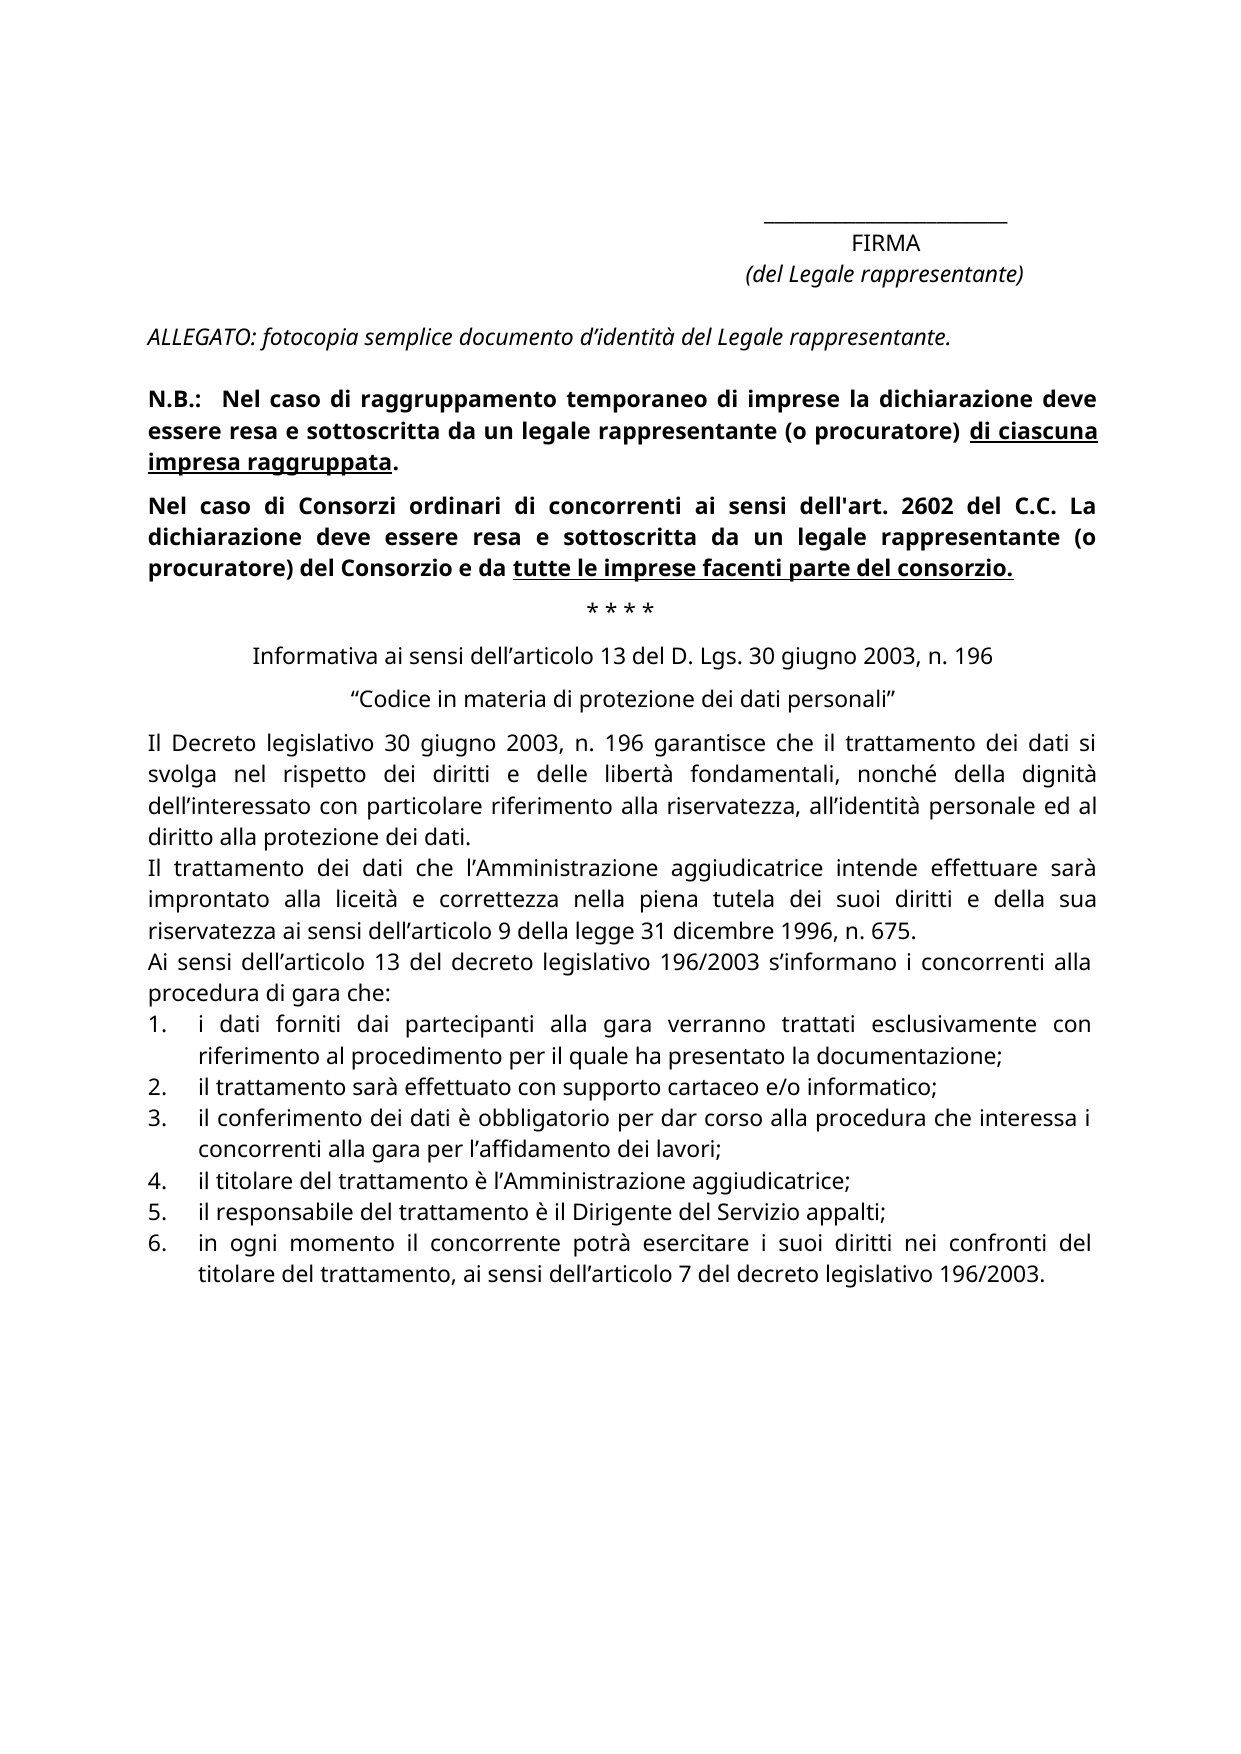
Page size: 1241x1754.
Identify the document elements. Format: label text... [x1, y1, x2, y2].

text Nel caso di Consorzi ordinari di concorrenti ai sensi dell'art. 2602 del C.C. La dichiarazione deve essere resa e sottoscritta da un legale rappresentante (o procuratore) del Consorzio e da tutte le imprese facenti parte del consorzio. [148, 489, 1098, 583]
text 6. in ogni momento il concorrente potrà esercitare i suoi diritti nei confronti del titolare del trattamento, ai sensi dell’articolo 7 del decreto legislativo 196/2003. [148, 1227, 1092, 1289]
text ALLEGATO: fotocopia semplice documento d’identità del Legale rappresentante. [148, 321, 1092, 352]
text Ai sensi dell’articolo 13 del decreto legislativo 196/2003 s’informano i concorrenti alla procedura di gara che: [148, 946, 1092, 1008]
text Informativa ai sensi dell’articolo 13 del D. Lgs. 30 giugno 2003, n. 196 [148, 639, 1098, 671]
text * * * * [148, 596, 1092, 627]
text Il Decreto legislativo 30 giugno 2003, n. 196 garantisce che il trattamento dei dati si svolga nel rispetto dei diritti e delle libertà fondamentali, nonché della dignità dell’interessato con particolare riferimento alla riservatezza, all’identità personale ed al diritto alla protezione dei dati. [148, 727, 1098, 852]
text Il trattamento dei dati che l’Amministrazione aggiudicatrice intende effettuare sarà improntato alla liceità e correttezza nella piena tutela dei suoi diritti e della sua riservatezza ai sensi dell’articolo 9 della legge 31 dicembre 1996, n. 675. [148, 852, 1098, 946]
text ________________________ [679, 196, 1092, 227]
text N.B.: Nel caso di raggruppamento temporaneo di imprese la dichiarazione deve essere resa e sottoscritta da un legale rappresentante (o procuratore) di ciascuna impresa raggruppata. [148, 383, 1098, 477]
text 3. il conferimento dei dati è obbligatorio per dar corso alla procedura che interessa i concorrenti alla gara per l’affidamento dei lavori; [148, 1102, 1092, 1164]
text 2. il trattamento sarà effettuato con supporto cartaceo e/o informatico; [148, 1071, 1092, 1102]
text 5. il responsabile del trattamento è il Dirigente del Servizio appalti; [148, 1196, 1092, 1227]
text FIRMA [679, 227, 1092, 258]
text “Codice in materia di protezione dei dati personali” [148, 683, 1098, 714]
text (del Legale rappresentante) [679, 258, 1092, 289]
text 4. il titolare del trattamento è l’Amministrazione aggiudicatrice; [148, 1164, 1092, 1196]
text 1. i dati forniti dai partecipanti alla gara verranno trattati esclusivamente con riferimento al procedimento per il quale ha presentato la documentazione; [148, 1008, 1092, 1071]
